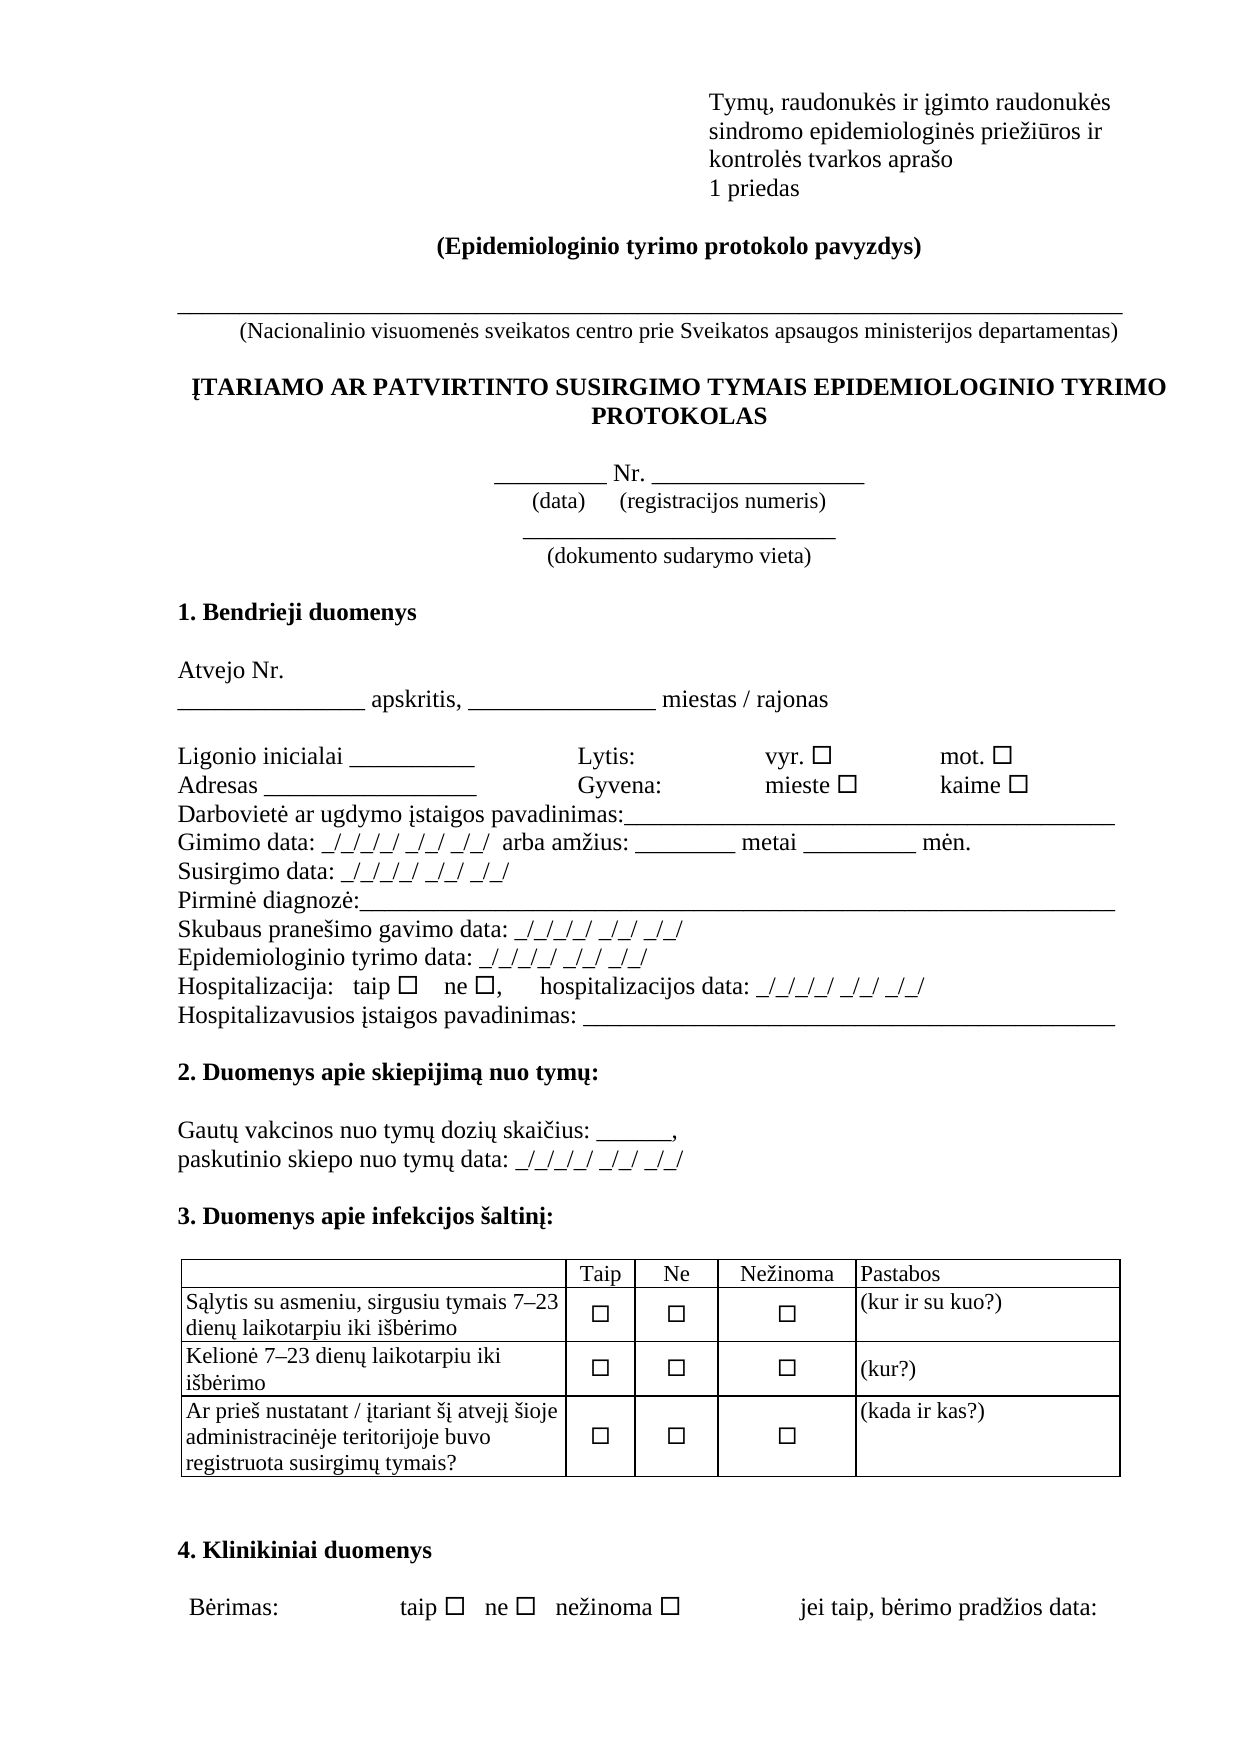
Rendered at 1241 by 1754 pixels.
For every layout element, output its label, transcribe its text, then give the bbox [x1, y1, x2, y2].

table_cell Sąlytis su asmeniu, sirgusiu tymais 7–23 dienų laikotarpiu iki išbėrimo [182, 1288, 565, 1341]
text _________ Nr. _________________ [177, 458, 1181, 487]
table_cell [] [719, 1288, 855, 1341]
text Tymų, raudonukės ir įgimto raudonukės [634, 87, 1181, 116]
table_cell [] [567, 1288, 634, 1341]
text Susirgimo data: _/_/_/_/ _/_/ _/_/ [177, 856, 1181, 885]
table_cell [] [636, 1397, 717, 1476]
table_header jei taip, bėrimo pradžios data: [789, 1592, 1145, 1621]
text _ [177, 288, 1181, 317]
table_header Taip [567, 1260, 634, 1287]
text Hospitalizacija: taip [] ne [], hospitalizacijos data: _/_/_/_/ _/_/ _/_/ [177, 971, 1181, 1000]
table_header [182, 1260, 565, 1287]
table_cell Ar prieš nustatant / įtariant šį atvejį šioje administracinėje teritorijoje buvo registruota susirgimų tymais? [182, 1397, 565, 1476]
text (Epidemiologinio tyrimo protokolo pavyzdys) [177, 231, 1181, 259]
table_header taip [] ne [] nežinoma [] [389, 1592, 788, 1621]
text _______________ apskritis, _______________ miestas / rajonas [177, 684, 1181, 712]
text Skubaus pranešimo gavimo data: _/_/_/_/ _/_/ _/_/ [177, 914, 1181, 942]
text kontrolės tvarkos aprašo [177, 144, 1181, 173]
text Adresas _________________ Gyvena: mieste [] kaime [] [177, 770, 1181, 799]
text Ligonio inicialai __________ Lytis: vyr. [] mot. [] [177, 741, 1181, 770]
table_cell (kada ir kas?) [857, 1397, 1119, 1476]
table_header Pastabos [857, 1260, 1119, 1287]
table_header Ne [636, 1260, 717, 1287]
table_cell [] [719, 1397, 855, 1476]
text 1 priedas [177, 173, 1181, 202]
text sindromo epidemiologinės priežiūros ir [177, 116, 1181, 144]
table_cell [] [719, 1342, 855, 1395]
text 3. Duomenys apie infekcijos šaltinį: [177, 1201, 1181, 1230]
text Darbovietė ar ugdymo įstaigos pavadinimas: [177, 799, 1181, 827]
text Gautų vakcinos nuo tymų dozių skaičius: ______, paskutinio skiepo nuo tymų data: _/_/_/_/ _/_/ _/_/ [177, 1115, 1181, 1172]
text Atvejo Nr. [177, 655, 1181, 684]
text ĮTARIAMO AR PATVIRTINTO SUSIRGIMO TYMAIS EPIDEMIOLOGINIO TYRIMO PROTOKOLAS [177, 372, 1181, 430]
text (data) (registracijos numeris) [177, 487, 1181, 513]
text (dokumento sudarymo vieta) [177, 542, 1181, 569]
table_cell [] [567, 1342, 634, 1395]
text Hospitalizavusios įstaigos pavadinimas: [177, 1000, 1181, 1029]
table_header Bėrimas: [177, 1592, 388, 1621]
table_cell [] [636, 1342, 717, 1395]
table_cell [] [567, 1397, 634, 1476]
text 4. Klinikiniai duomenys [177, 1535, 1181, 1563]
text Epidemiologinio tyrimo data: _/_/_/_/ _/_/ _/_/ [177, 942, 1181, 971]
table_cell Kelionė 7–23 dienų laikotarpiu iki išbėrimo [182, 1342, 565, 1395]
table_cell (kur?) [857, 1342, 1119, 1395]
text 2. Duomenys apie skiepijimą nuo tymų: [177, 1057, 1181, 1086]
text _________________________ [177, 513, 1181, 542]
table_header Nežinoma [719, 1260, 855, 1287]
text Pirminė diagnozė: [177, 885, 1181, 914]
text 1. Bendrieji duomenys [177, 597, 1181, 626]
table_cell (kur ir su kuo?) [857, 1288, 1119, 1341]
text (Nacionalinio visuomenės sveikatos centro prie Sveikatos apsaugos ministerijos departamentas) [177, 317, 1181, 343]
text Gimimo data: _/_/_/_/ _/_/ _/_/ arba amžius: ________ metai _________ mėn. [177, 827, 1181, 856]
table_cell [] [636, 1288, 717, 1341]
